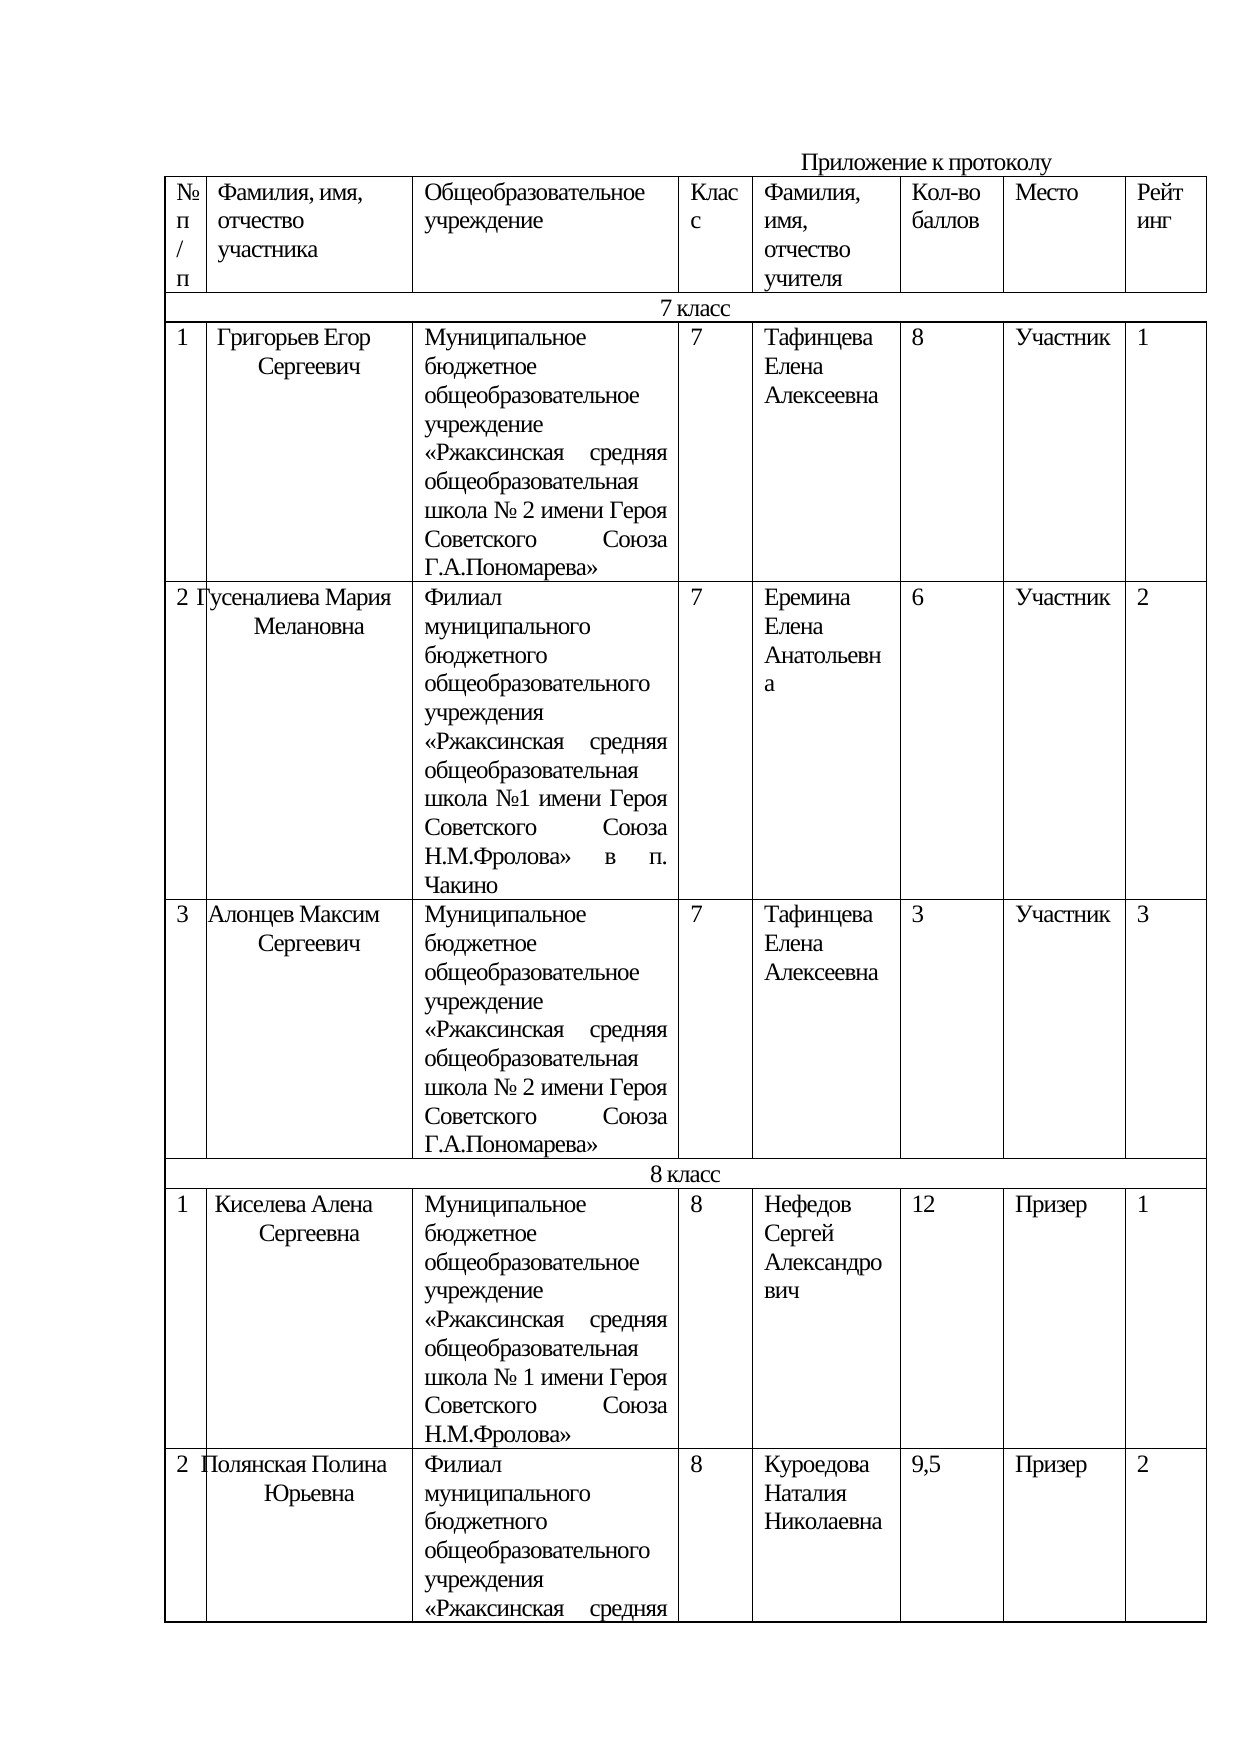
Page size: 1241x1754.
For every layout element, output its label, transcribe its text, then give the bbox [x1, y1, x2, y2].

text Приложение к протоколу [177, 147, 1122, 176]
table_cell 7 [679, 582, 752, 898]
table_cell Тафинцева Елена Алексеевна [753, 323, 900, 581]
table_cell Куроедова Наталия Николаевна [753, 1449, 900, 1621]
table_cell Гусеналиева Мария Мелановна [207, 582, 412, 898]
table_cell 8 [679, 1449, 752, 1621]
table_cell 3 [901, 900, 1003, 1158]
table_cell 9,5 [901, 1449, 1003, 1621]
table_cell Григорьев Егор Сергеевич [207, 323, 412, 581]
table_cell 1 [166, 1189, 206, 1448]
table_cell Муниципальное бюджетное общеобразовательное учреждение «Ржаксинская средняя общеобразовательная школа № 2 имени Героя Советского Союза Г.А.Пономарева» [413, 323, 678, 581]
table_cell Тафинцева Елена Алексеевна [753, 900, 900, 1158]
table_cell Участник [1004, 582, 1125, 898]
table_header Место [1004, 177, 1125, 292]
table_header Класс [679, 177, 752, 292]
table_cell 7 [679, 323, 752, 581]
table_cell 8 [901, 323, 1003, 581]
table_cell Нефедов Сергей Александрович [753, 1189, 900, 1448]
table_cell Призер [1004, 1189, 1125, 1448]
table_header Кол-во баллов [901, 177, 1003, 292]
table_cell 8 класс [166, 1159, 1206, 1188]
table_cell 3 [1126, 900, 1206, 1158]
table_cell 2 [166, 1449, 206, 1621]
table_cell Полянская Полина Юрьевна [207, 1449, 412, 1621]
table_header Рейтинг [1126, 177, 1206, 292]
table_cell Алонцев Максим Сергеевич [207, 900, 412, 1158]
table_cell 1 [1126, 1189, 1206, 1448]
table_cell 12 [901, 1189, 1003, 1448]
table_cell 2 [1126, 1449, 1206, 1621]
table_cell 1 [1126, 323, 1206, 581]
table_cell Филиал муниципального бюджетного общеобразовательного учреждения «Ржаксинская средняя общеобразовательная школа №1 имени Героя Советского Союза Н.М.Фролова» в п. Чакино [413, 582, 678, 898]
table_header Фамилия, имя, отчество участника [207, 177, 412, 292]
table_cell Участник [1004, 900, 1125, 1158]
table_header №п/п [166, 177, 206, 292]
table_cell 7 класс [166, 293, 1206, 321]
table_header Общеобразовательное учреждение [413, 177, 678, 292]
table_cell Муниципальное бюджетное общеобразовательное учреждение «Ржаксинская средняя общеобразовательная школа № 2 имени Героя Советского Союза Г.А.Пономарева» [413, 900, 678, 1158]
table_cell Призер [1004, 1449, 1125, 1621]
table_cell Киселева Алена Сергеевна [207, 1189, 412, 1448]
table_cell 2 [1126, 582, 1206, 898]
table_cell 1 [166, 323, 206, 581]
table_cell 7 [679, 900, 752, 1158]
table_cell 8 [679, 1189, 752, 1448]
table_cell Участник [1004, 323, 1125, 581]
table_cell Филиал муниципального бюджетного общеобразовательного учреждения «Ржаксинская средняя [413, 1449, 678, 1621]
table_cell 2 [166, 582, 206, 898]
table_cell 6 [901, 582, 1003, 898]
table_cell Муниципальное бюджетное общеобразовательное учреждение «Ржаксинская средняя общеобразовательная школа № 1 имени Героя Советского Союза Н.М.Фролова» [413, 1189, 678, 1448]
table_header Фамилия, имя, отчество учителя [753, 177, 900, 292]
table_cell 3 [166, 900, 206, 1158]
table_cell Еремина Елена Анатольевна [753, 582, 900, 898]
